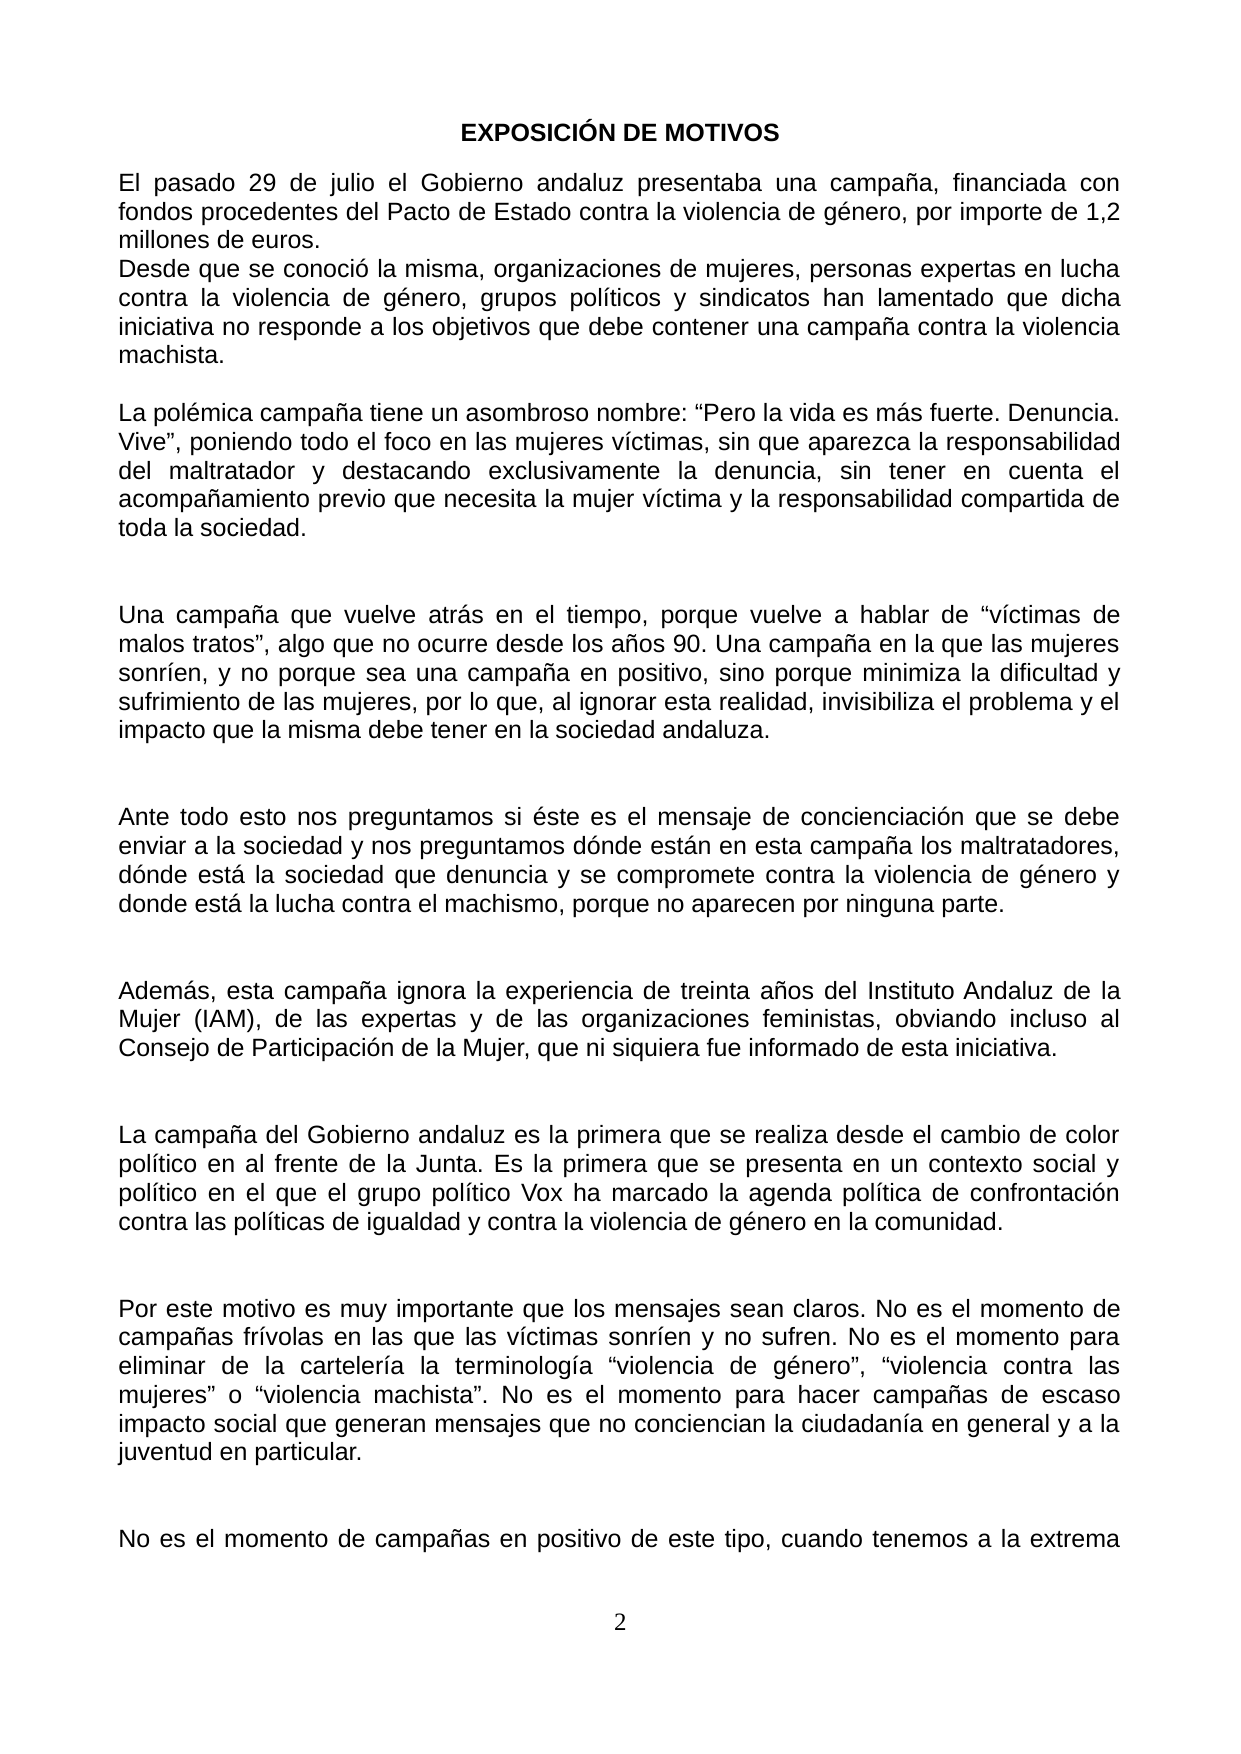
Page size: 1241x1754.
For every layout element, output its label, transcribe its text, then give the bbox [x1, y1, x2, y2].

text EXPOSICIÓN DE MOTIVOS [118, 118, 1122, 147]
text La polémica campaña tiene un asombroso nombre: “Pero la vida es más fuerte. Denuncia. Vive”, poniendo todo el foco en las mujeres víctimas, sin que aparezca la responsabilidad del maltratador y destacando exclusivamente la denuncia, sin tener en cuenta el acompañamiento previo que necesita la mujer víctima y la responsabilidad compartida de toda la sociedad. [118, 398, 1122, 542]
text Desde que se conoció la misma, organizaciones de mujeres, personas expertas en lucha contra la violencia de género, grupos políticos y sindicatos han lamentado que dicha iniciativa no responde a los objetivos que debe contener una campaña contra la violencia machista. [118, 254, 1122, 369]
text Por este motivo es muy importante que los mensajes sean claros. No es el momento de campañas frívolas en las que las víctimas sonríen y no sufren. No es el momento para eliminar de la cartelería la terminología “violencia de género”, “violencia contra las mujeres” o “violencia machista”. No es el momento para hacer campañas de escaso impacto social que generan mensajes que no conciencian la ciudadanía en general y a la juventud en particular. [118, 1293, 1122, 1466]
text El pasado 29 de julio el Gobierno andaluz presentaba una campaña, financiada con fondos procedentes del Pacto de Estado contra la violencia de género, por importe de 1,2 millones de euros. [118, 168, 1122, 254]
text La campaña del Gobierno andaluz es la primera que se realiza desde el cambio de color político en al frente de la Junta. Es la primera que se presenta en un contexto social y político en el que el grupo político Vox ha marcado la agenda política de confrontación contra las políticas de igualdad y contra la violencia de género en la comunidad. [118, 1120, 1122, 1235]
text Una campaña que vuelve atrás en el tiempo, porque vuelve a hablar de “víctimas de malos tratos”, algo que no ocurre desde los años 90. Una campaña en la que las mujeres sonríen, y no porque sea una campaña en positivo, sino porque minimiza la dificultad y sufrimiento de las mujeres, por lo que, al ignorar esta realidad, invisibiliza el problema y el impacto que la misma debe tener en la sociedad andaluza. [118, 600, 1122, 744]
text Ante todo esto nos preguntamos si éste es el mensaje de concienciación que se debe enviar a la sociedad y nos preguntamos dónde están en esta campaña los maltratadores, dónde está la sociedad que denuncia y se compromete contra la violencia de género y donde está la lucha contra el machismo, porque no aparecen por ninguna parte. [118, 802, 1122, 917]
text No es el momento de campañas en positivo de este tipo, cuando tenemos a la extrema [118, 1524, 1122, 1553]
text Además, esta campaña ignora la experiencia de treinta años del Instituto Andaluz de la Mujer (IAM), de las expertas y de las organizaciones feministas, obviando incluso al Consejo de Participación de la Mujer, que ni siquiera fue informado de esta iniciativa. [118, 976, 1122, 1062]
